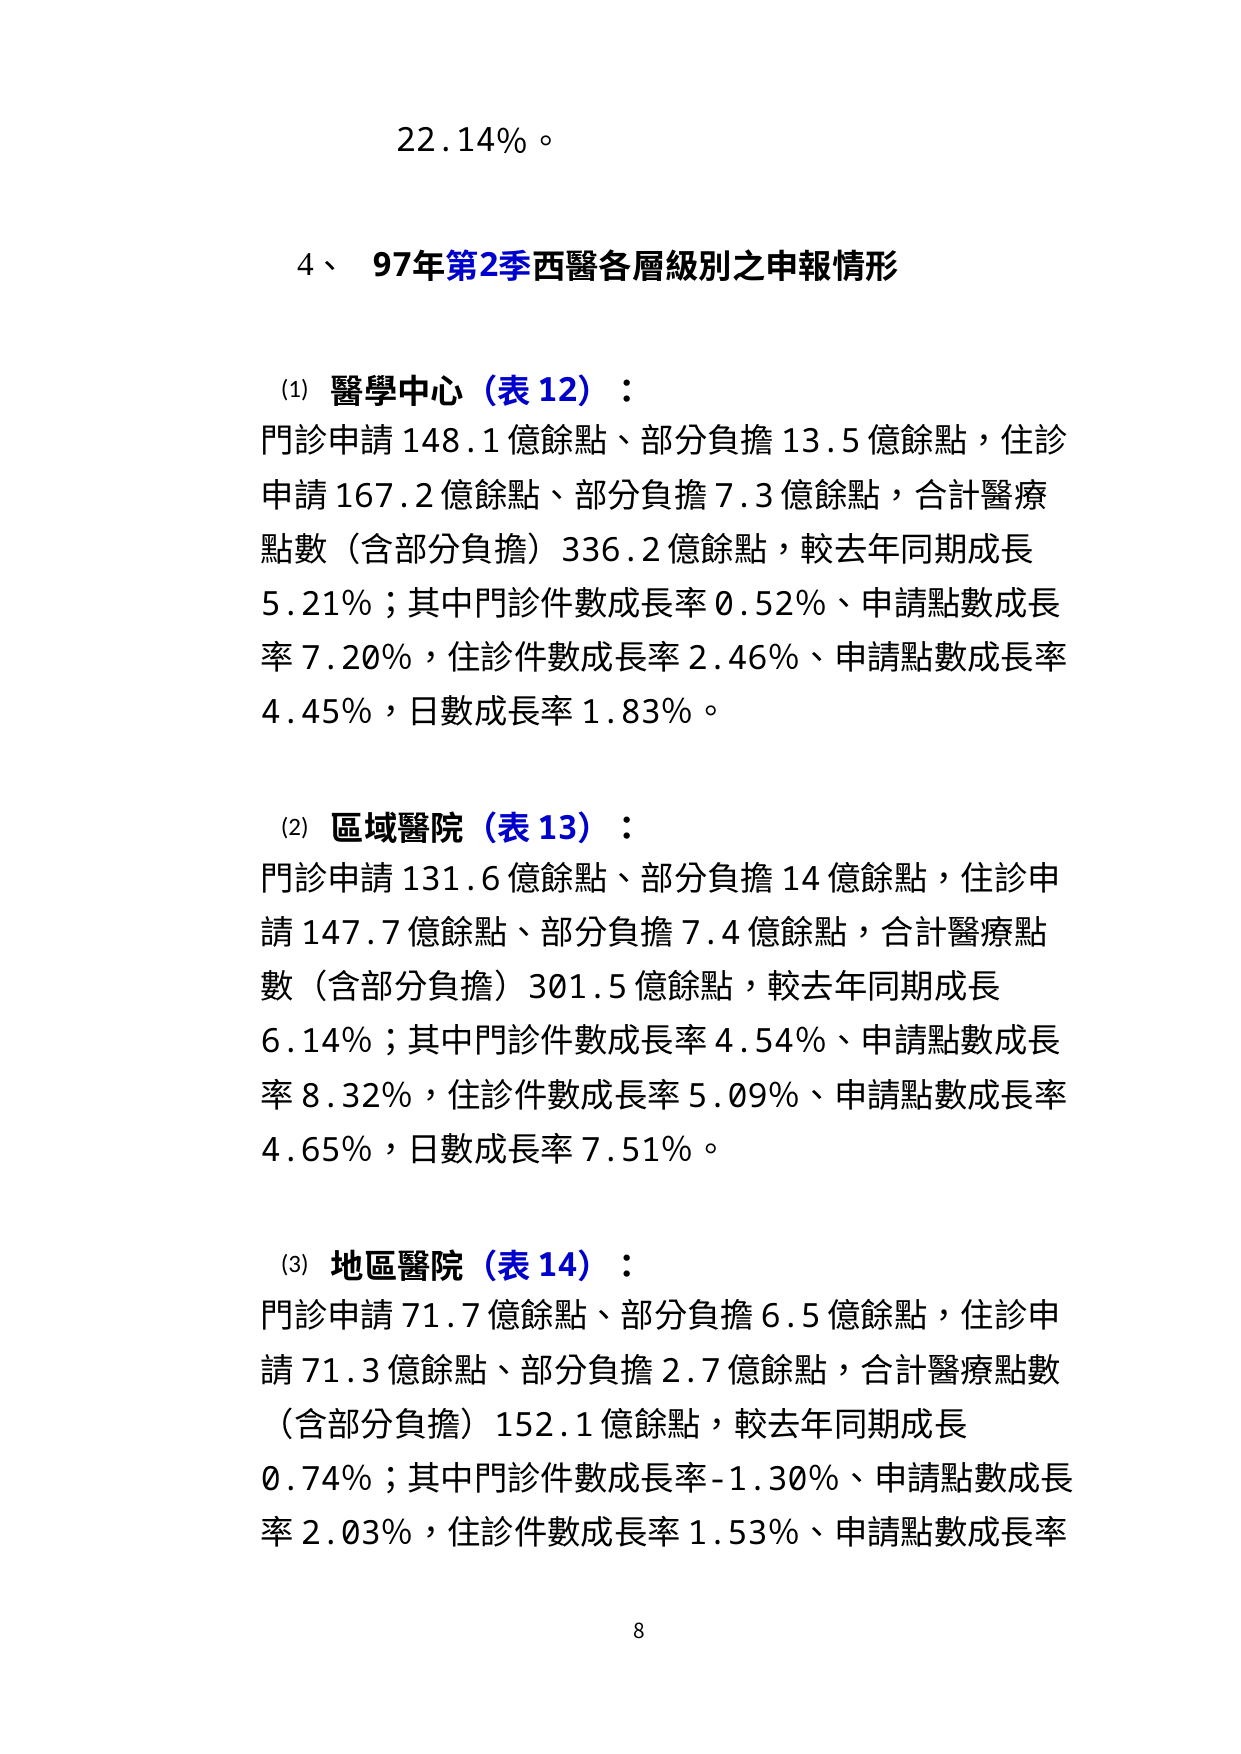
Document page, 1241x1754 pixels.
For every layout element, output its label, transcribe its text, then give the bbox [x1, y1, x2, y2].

list 97年第2季西醫各層級別之申報情形 [297, 222, 1078, 284]
list 22.14％。 [281, 97, 1078, 159]
list 區域醫院（表13）： [281, 784, 1078, 847]
list 醫學中心（表12）： [281, 347, 1078, 409]
text 門診申請148.1億餘點、部分負擔13.5億餘點，住診申請167.2億餘點、部分負擔7.3億餘點，合計醫療點數（含部分負擔）336.2億餘點，較去年同期成長5.21％；其中門診件數成長率0.52％、申請點數成長率7.20％，住診件數成長率2.46％、申請點數成長率4.45％，日數成長率1.83％。 [261, 409, 1078, 734]
text 門診申請131.6億餘點、部分負擔14億餘點，住診申請147.7億餘點、部分負擔7.4億餘點，合計醫療點數（含部分負擔）301.5億餘點，較去年同期成長6.14％；其中門診件數成長率4.54％、申請點數成長率8.32％，住診件數成長率5.09％、申請點數成長率4.65％，日數成長率7.51％。 [261, 847, 1078, 1172]
text 門診申請71.7億餘點、部分負擔6.5億餘點，住診申請71.3億餘點、部分負擔2.7億餘點，合計醫療點數（含部分負擔）152.1億餘點，較去年同期成長0.74％；其中門診件數成長率-1.30％、申請點數成長率2.03％，住診件數成長率1.53％、申請點數成長率 [261, 1284, 1078, 1555]
list 地區醫院（表14）： [281, 1222, 1078, 1284]
